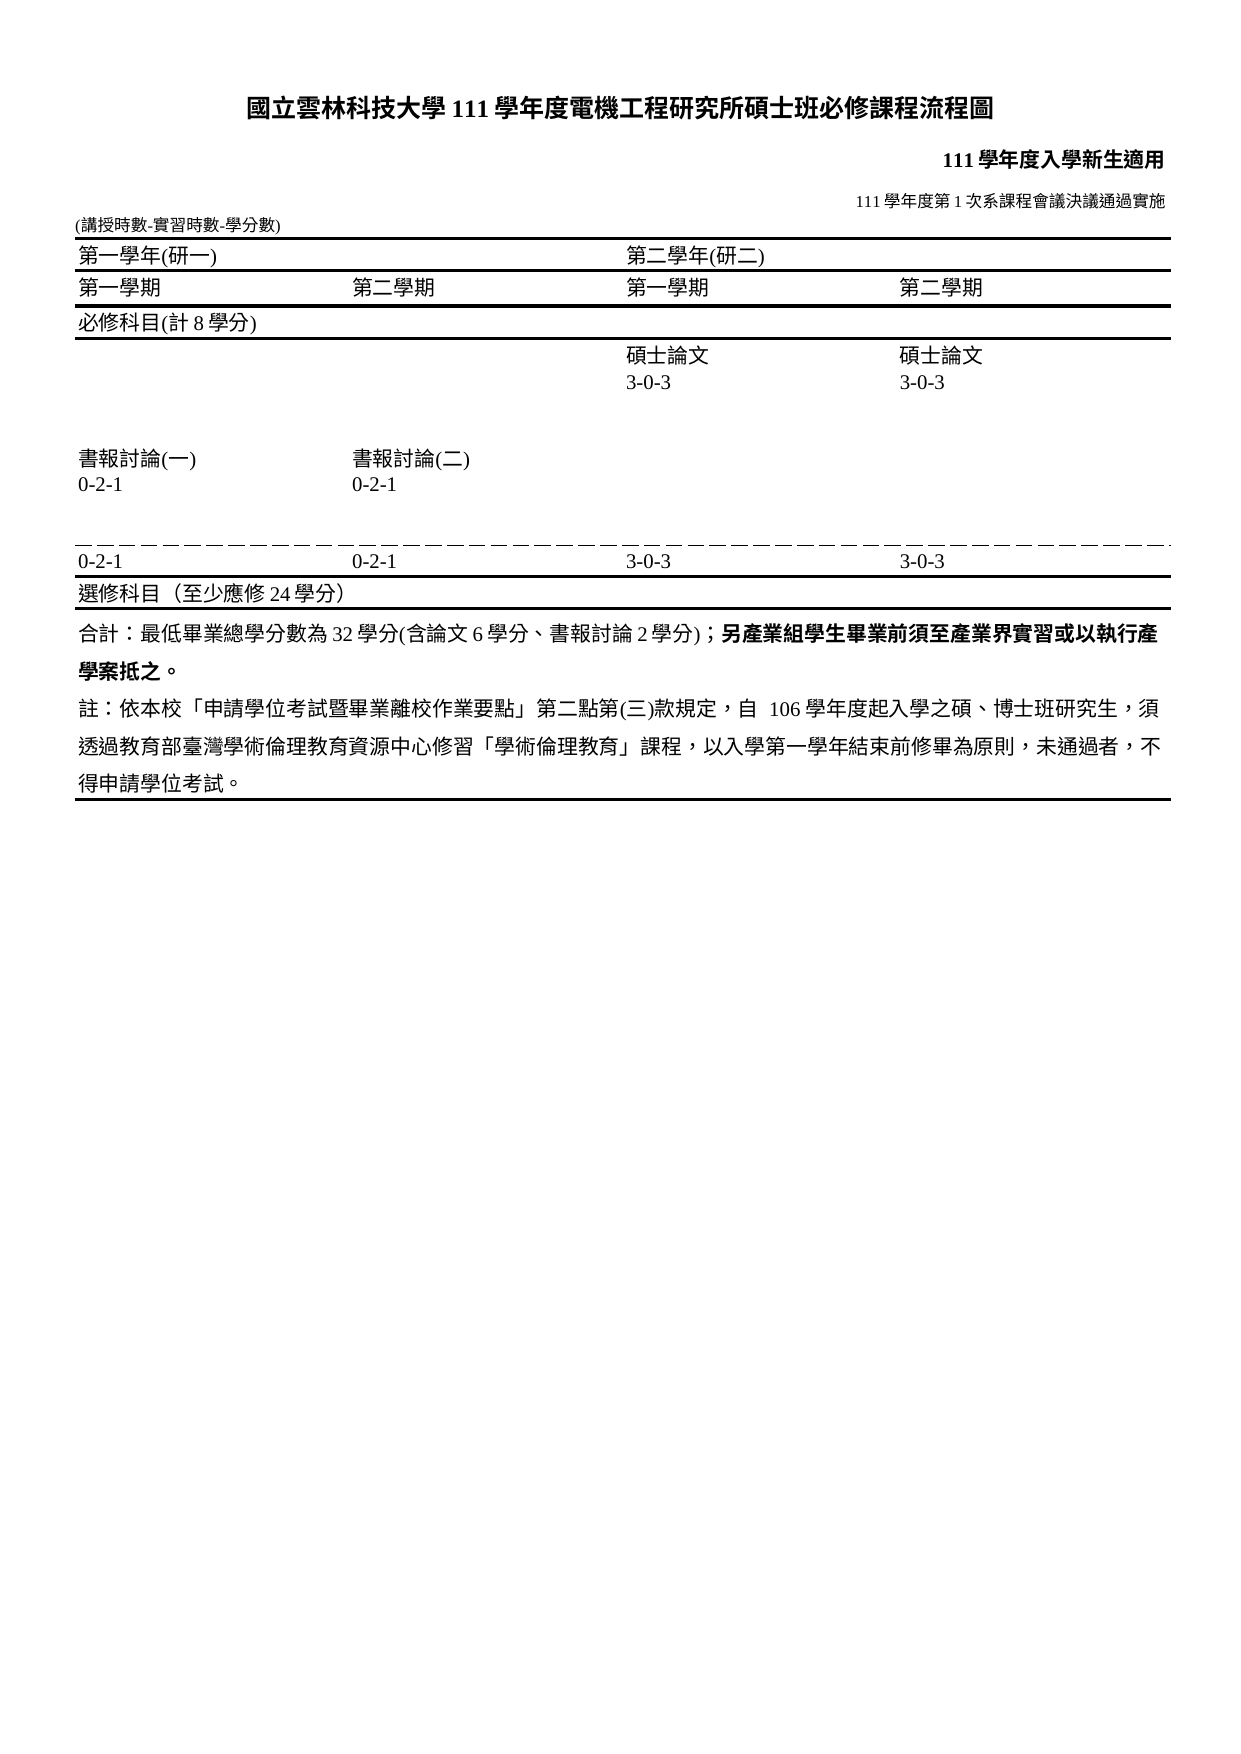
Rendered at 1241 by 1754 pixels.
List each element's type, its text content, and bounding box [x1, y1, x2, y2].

table_cell [75, 340, 349, 442]
table_cell 0-2-1 [349, 545, 623, 575]
table_header 第二學年(研二) [623, 240, 897, 269]
table_cell 書報討論(一) 0-2-1 [75, 442, 349, 544]
table_cell 第二學期 [897, 272, 1171, 304]
table_cell 合計：最低畢業總學分數為32學分(含論文6學分、書報討論2學分)；另產業組學生畢業前須至產業界實習或以執行產學案抵之。 註：依本校「申請學位考試暨畢業離校作業要點」第二點第(三)款規定，自 106 學年度起入學之碩、博士班研究生，須透過教育部臺灣學術倫理教育資源中心修習「學術倫理教育」課程，以入學第一學年結束前修畢為原則，未通過者，不得申請學位考試。 [75, 610, 1171, 798]
table_cell 3-0-3 [623, 545, 897, 575]
table_cell 書報討論(二) 0-2-1 [349, 442, 623, 544]
table_header 第一學年(研一) [75, 240, 349, 269]
table_cell [349, 340, 623, 442]
text 111學年度入學新生適用 [75, 143, 1165, 173]
table_cell [623, 442, 897, 544]
table_cell 必修科目(計8學分) [75, 308, 1171, 337]
text (講授時數-實習時數-學分數) [75, 212, 1098, 237]
table_cell 碩士論文 3-0-3 [623, 340, 897, 442]
table_cell 0-2-1 [75, 545, 349, 575]
table_cell [897, 442, 1171, 544]
table_cell 3-0-3 [897, 545, 1171, 575]
table_cell 選修科目（至少應修24學分） [75, 578, 1171, 607]
text 111學年度第1次系課程會議決議通過實施 [75, 188, 1165, 212]
text 國立雲林科技大學111學年度電機工程研究所碩士班必修課程流程圖 [75, 89, 1165, 125]
table_cell 第一學期 [623, 272, 897, 304]
table_header [349, 240, 623, 269]
table_cell 第二學期 [349, 272, 623, 304]
table_cell 第一學期 [75, 272, 349, 304]
table_cell 碩士論文 3-0-3 [897, 340, 1171, 442]
table_header [897, 240, 1171, 269]
